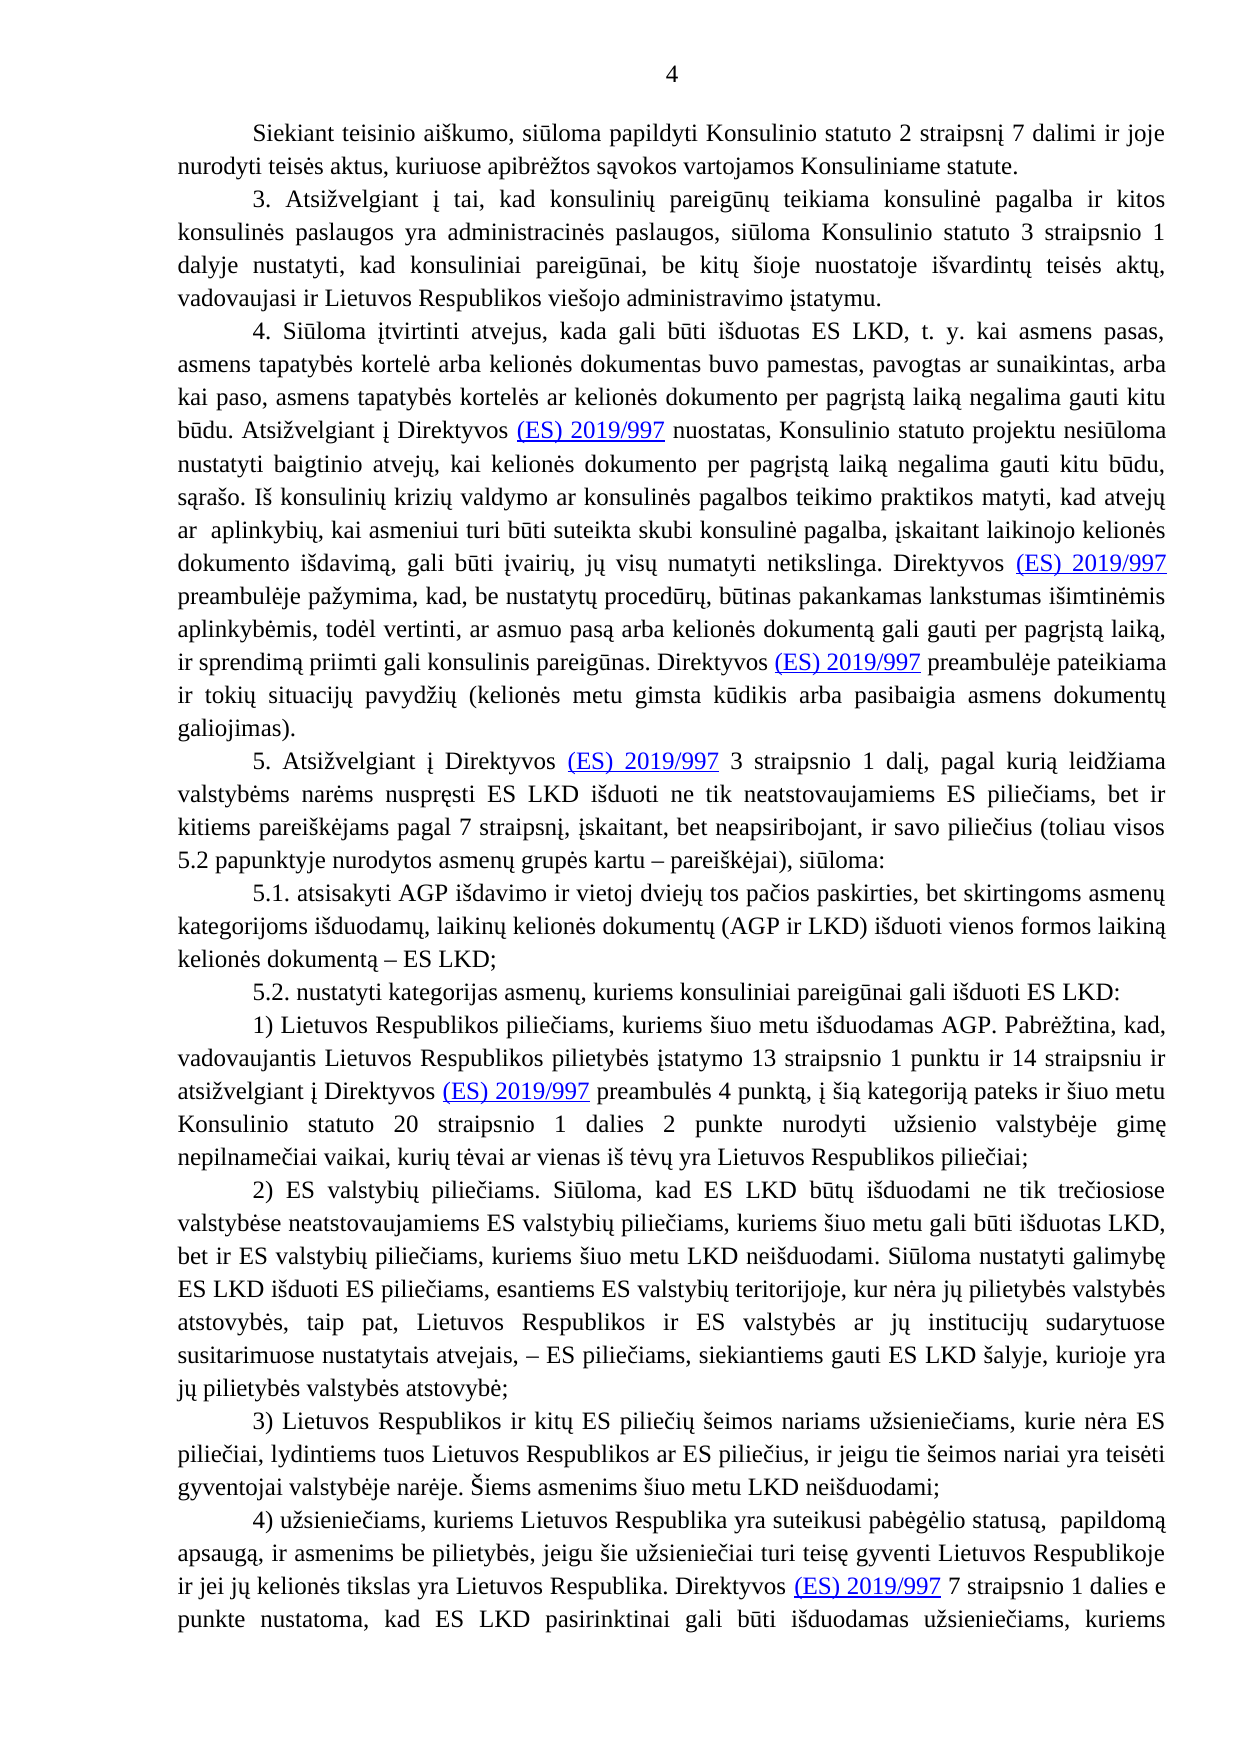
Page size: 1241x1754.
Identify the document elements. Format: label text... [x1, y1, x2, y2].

text 3. Atsižvelgiant į tai, kad konsulinių pareigūnų teikiama konsulinė pagalba ir kitos konsulinės paslaugos yra administracinės paslaugos, siūloma Konsulinio statuto 3 straipsnio 1 dalyje nustatyti, kad konsuliniai pareigūnai, be kitų šioje nuostatoje išvardintų teisės aktų, vadovaujasi ir Lietuvos Respublikos viešojo administravimo įstatymu. [177, 184, 1167, 312]
text 1) Lietuvos Respublikos piliečiams, kuriems šiuo metu išduodamas AGP. Pabrėžtina, kad, vadovaujantis Lietuvos Respublikos pilietybės įstatymo 13 straipsnio 1 punktu ir 14 straipsniu ir atsižvelgiant į Direktyvos (ES) 2019/997 preambulės 4 punktą, į šią kategoriją pateks ir šiuo metu Konsulinio statuto 20 straipsnio 1 dalies 2 punkte nurodyti užsienio valstybėje gimę nepilnamečiai vaikai, kurių tėvai ar vienas iš tėvų yra Lietuvos Respublikos piliečiai; [177, 1010, 1167, 1171]
text 5.1. atsisakyti AGP išdavimo ir vietoj dviejų tos pačios paskirties, bet skirtingoms asmenų kategorijoms išduodamų, laikinų kelionės dokumentų (AGP ir LKD) išduoti vienos formos laikiną kelionės dokumentą – ES LKD; [177, 878, 1167, 973]
text 5. Atsižvelgiant į Direktyvos (ES) 2019/997 3 straipsnio 1 dalį, pagal kurią leidžiama valstybėms narėms nuspręsti ES LKD išduoti ne tik neatstovaujamiems ES piliečiams, bet ir kitiems pareiškėjams pagal 7 straipsnį, įskaitant, bet neapsiribojant, ir savo piliečius (toliau visos 5.2 papunktyje nurodytos asmenų grupės kartu – pareiškėjai), siūloma: [177, 746, 1167, 874]
text 5.2. nustatyti kategorijas asmenų, kuriems konsuliniai pareigūnai gali išduoti ES LKD: [177, 977, 1167, 1006]
text Siekiant teisinio aiškumo, siūloma papildyti Konsulinio statuto 2 straipsnį 7 dalimi ir joje nurodyti teisės aktus, kuriuose apibrėžtos sąvokos vartojamos Konsuliniame statute. [177, 118, 1167, 180]
text 2) ES valstybių piliečiams. Siūloma, kad ES LKD būtų išduodami ne tik trečiosiose valstybėse neatstovaujamiems ES valstybių piliečiams, kuriems šiuo metu gali būti išduotas LKD, bet ir ES valstybių piliečiams, kuriems šiuo metu LKD neišduodami. Siūloma nustatyti galimybę ES LKD išduoti ES piliečiams, esantiems ES valstybių teritorijoje, kur nėra jų pilietybės valstybės atstovybės, taip pat, Lietuvos Respublikos ir ES valstybės ar jų institucijų sudarytuose susitarimuose nustatytais atvejais, – ES piliečiams, siekiantiems gauti ES LKD šalyje, kurioje yra jų pilietybės valstybės atstovybė; [177, 1175, 1167, 1402]
text 3) Lietuvos Respublikos ir kitų ES piliečių šeimos nariams užsieniečiams, kurie nėra ES piliečiai, lydintiems tuos Lietuvos Respublikos ar ES piliečius, ir jeigu tie šeimos nariai yra teisėti gyventojai valstybėje narėje. Šiems asmenims šiuo metu LKD neišduodami; [177, 1406, 1167, 1501]
text 4) užsieniečiams, kuriems Lietuvos Respublika yra suteikusi pabėgėlio statusą, papildomą apsaugą, ir asmenims be pilietybės, jeigu šie užsieniečiai turi teisę gyventi Lietuvos Respublikoje ir jei jų kelionės tikslas yra Lietuvos Respublika. Direktyvos (ES) 2019/997 7 straipsnio 1 dalies e punkte nustatoma, kad ES LKD pasirinktinai gali būti išduodamas užsieniečiams, kuriems [177, 1505, 1167, 1633]
text 4. Siūloma įtvirtinti atvejus, kada gali būti išduotas ES LKD, t. y. kai asmens pasas, asmens tapatybės kortelė arba kelionės dokumentas buvo pamestas, pavogtas ar sunaikintas, arba kai paso, asmens tapatybės kortelės ar kelionės dokumento per pagrįstą laiką negalima gauti kitu būdu. Atsižvelgiant į Direktyvos (ES) 2019/997 nuostatas, Konsulinio statuto projektu nesiūloma nustatyti baigtinio atvejų, kai kelionės dokumento per pagrįstą laiką negalima gauti kitu būdu, sąrašo. Iš konsulinių krizių valdymo ar konsulinės pagalbos teikimo praktikos matyti, kad atvejų ar aplinkybių, kai asmeniui turi būti suteikta skubi konsulinė pagalba, įskaitant laikinojo kelionės dokumento išdavimą, gali būti įvairių, jų visų numatyti netikslinga. Direktyvos (ES) 2019/997 preambulėje pažymima, kad, be nustatytų procedūrų, būtinas pakankamas lankstumas išimtinėmis aplinkybėmis, todėl vertinti, ar asmuo pasą arba kelionės dokumentą gali gauti per pagrįstą laiką, ir sprendimą priimti gali konsulinis pareigūnas. Direktyvos (ES) 2019/997 preambulėje pateikiama ir tokių situacijų pavydžių (kelionės metu gimsta kūdikis arba pasibaigia asmens dokumentų galiojimas). [177, 316, 1167, 742]
